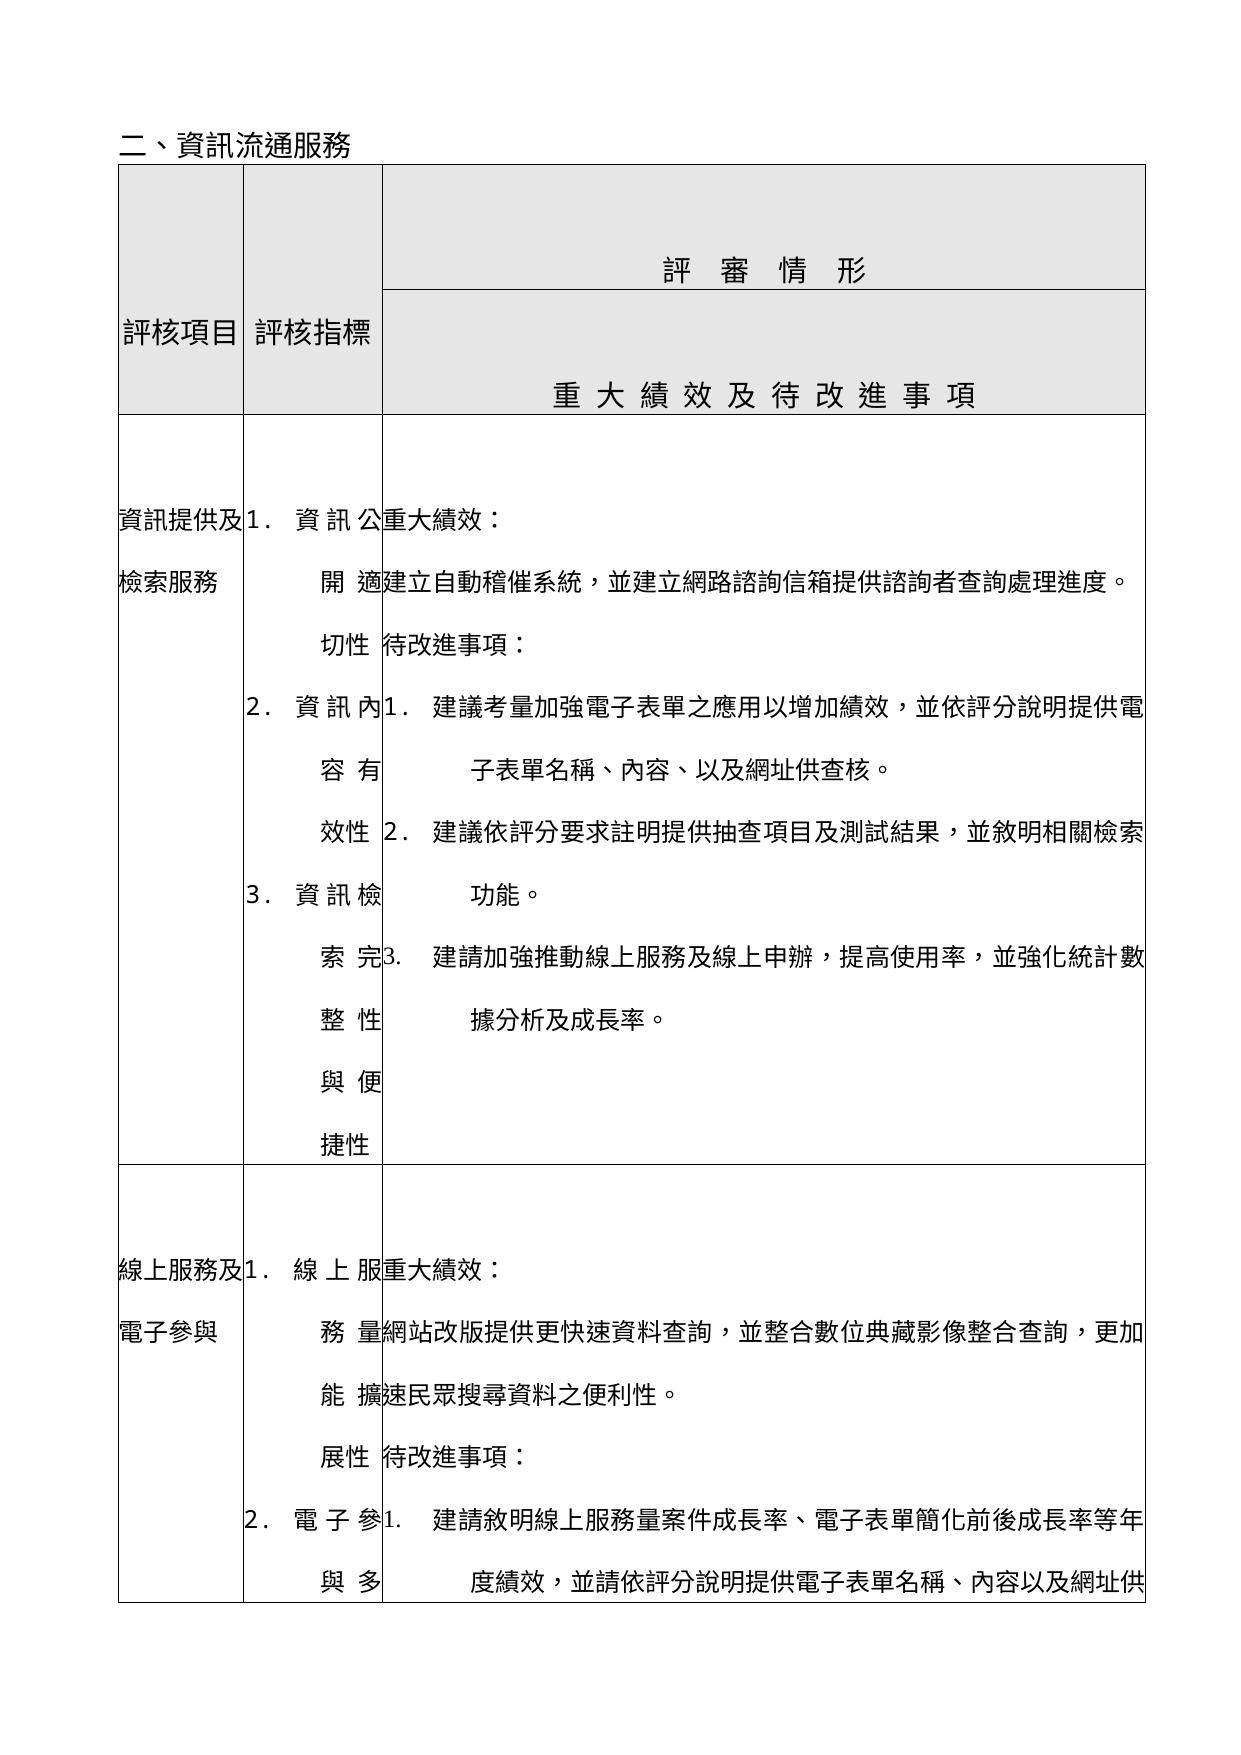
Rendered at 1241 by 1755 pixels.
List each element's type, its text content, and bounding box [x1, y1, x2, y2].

table_cell 重大績效： 建立自動稽催系統，並建立網路諮詢信箱提供諮詢者查詢處理進度。 待改進事項： 建議考量加強電子表單之應用以增加績效，並依評分說明提供電子表單名稱、內容、以及網址供查核。 建議依評分要求註明提供抽查項目及測試結果，並敘明相關檢索功能。 建請加強推動線上服務及線上申辦，提高使用率，並強化統計數據分析及成長率。 [383, 415, 1145, 1164]
table_cell 線上服務量能擴展性 電子參與多樣性 [244, 1165, 382, 1602]
text 二、資訊流通服務 [118, 102, 1122, 164]
table_header 評核項目 [119, 165, 243, 414]
table_cell 重 大 績 效 及 待 改 進 事 項 [383, 290, 1145, 414]
table_cell 資訊提供及檢索服務 [119, 415, 243, 1164]
table_cell 重大績效： 網站改版提供更快速資料查詢，並整合數位典藏影像整合查詢，更加速民眾搜尋資料之便利性。 待改進事項： 建請敘明線上服務量案件成長率、電子表單簡化前後成長率等年度績效，並請依評分說明提供電子表單名稱、內容以及網址供查核。 針對網頁資訊內容、連結正確度及定期更新規定等項目，應設有標準作業程序及相關機制。 [383, 1165, 1145, 1602]
table_cell 資訊公開適切性 資訊內容有效性 資訊檢索完整性與便捷性 [244, 415, 382, 1164]
table_header 評 審 情 形 [383, 165, 1145, 289]
table_header 評核指標 [244, 165, 382, 414]
table_cell 線上服務及電子參與 [119, 1165, 243, 1602]
